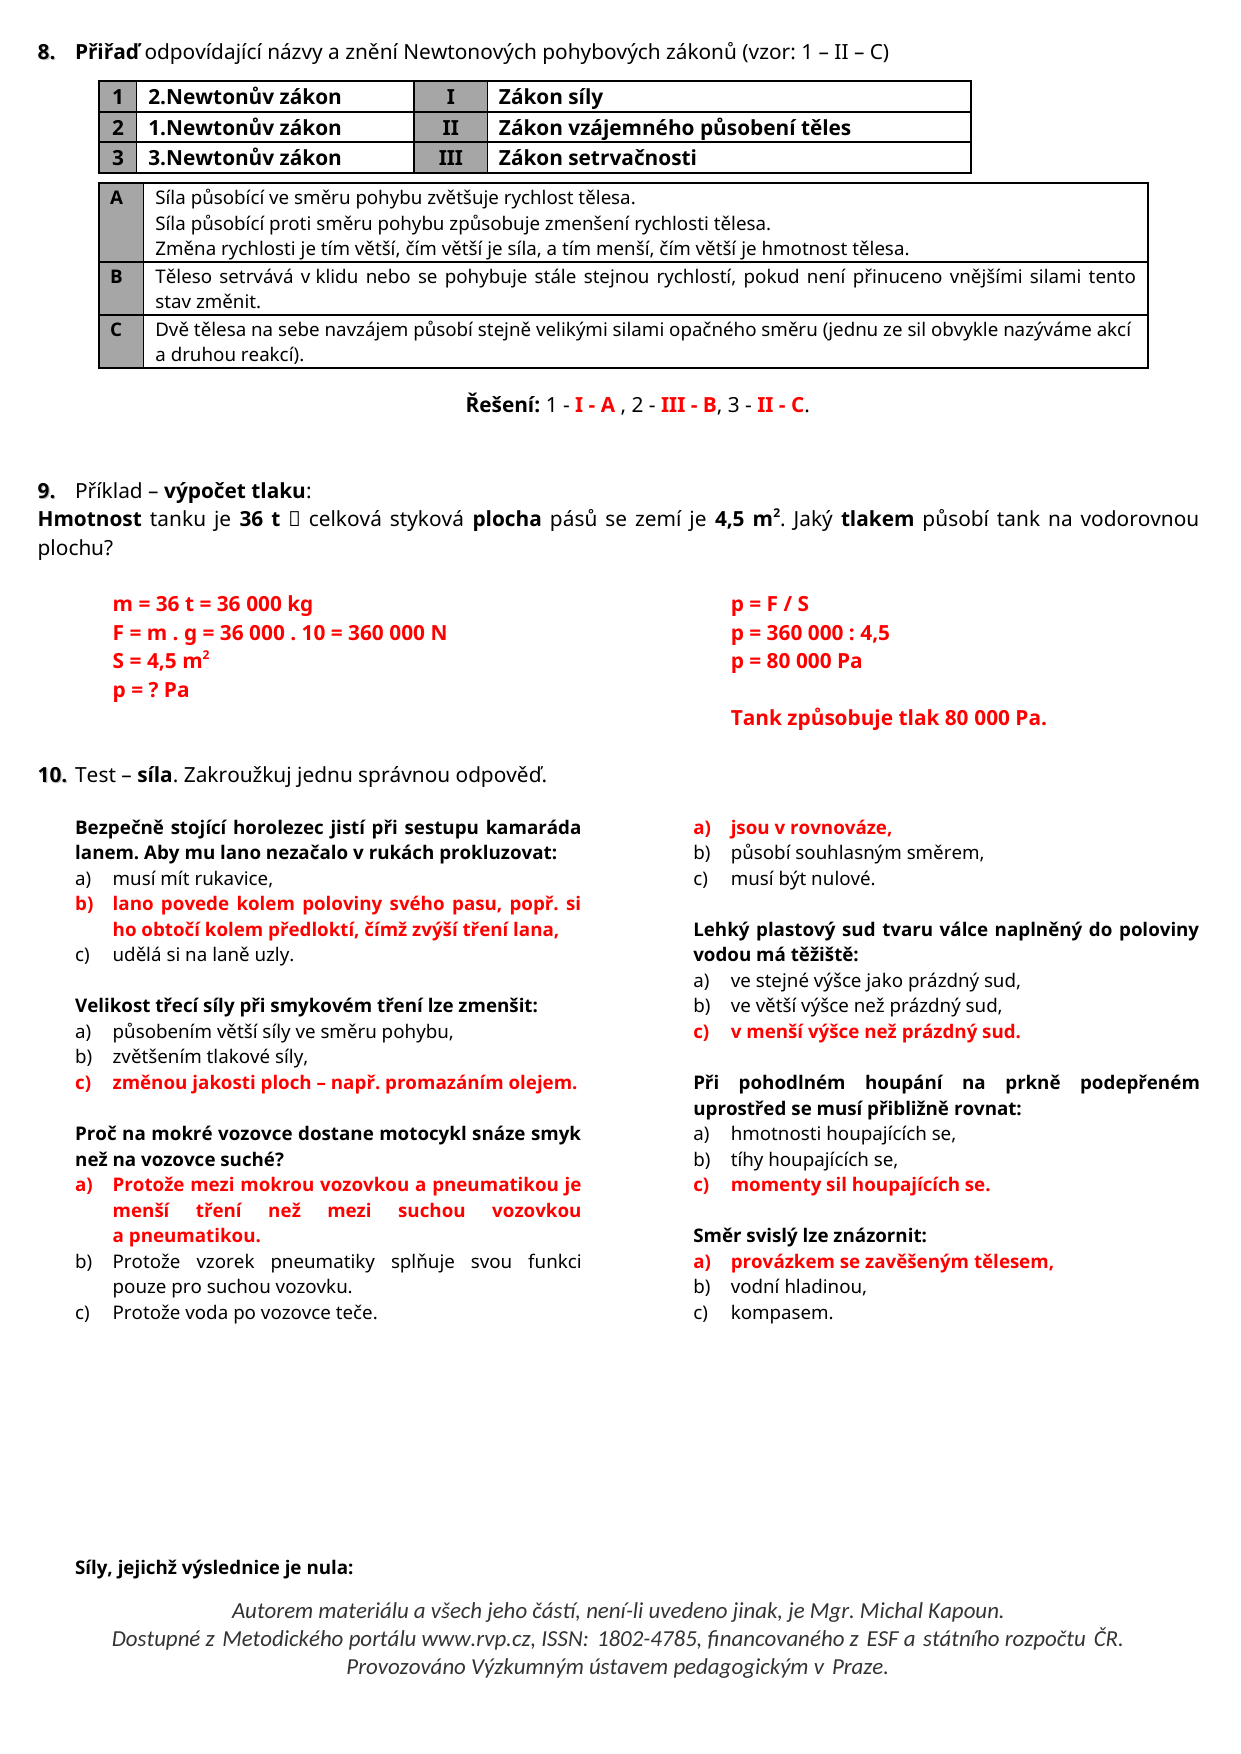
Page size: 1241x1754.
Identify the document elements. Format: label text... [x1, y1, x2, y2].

text Bezpečně stojící horolezec jistí při sestupu kamaráda lanem. Aby mu lano nezačalo v rukách prokluzovat: [75, 814, 582, 865]
list Protože vzorek pneumatiky splňuje svou funkci pouze pro suchou vozovku. [75, 1248, 582, 1299]
text p = 360 000 : 4,5 [731, 618, 1200, 646]
table_header Zákon síly [488, 82, 970, 111]
text m = 36 t = 36 000 kg [112, 589, 582, 618]
title Příklad – výpočet tlaku: [37, 476, 1200, 504]
text Řešení: 1 - I - A , 2 - III - B, 3 - II - C. [75, 391, 1200, 419]
list v menší výšce než prázdný sud. [693, 1018, 1200, 1044]
table_cell 2 [100, 113, 136, 141]
text Velikost třecí síly při smykovém tření lze zmenšit: [75, 993, 582, 1018]
text Lehký plastový sud tvaru válce naplněný do poloviny vodou má těžiště: [693, 916, 1200, 967]
list musí mít rukavice, [75, 865, 582, 891]
text p = ? Pa [112, 675, 582, 703]
text Hmotnost tanku je 36 t  celková styková plocha pásů se zemí je 4,5 m2. Jaký tlakem působí tank na vodorovnou plochu? [37, 504, 1200, 561]
list provázkem se zavěšeným tělesem, [693, 1248, 1200, 1273]
list zvětšením tlakové síly, [75, 1044, 582, 1069]
text F = m . g = 36 000 . 10 = 360 000 N [112, 618, 582, 646]
table_header A [100, 184, 143, 261]
title Test – síla. Zakroužkuj jednu správnou odpověď. [37, 760, 1200, 788]
text Síly, jejichž výslednice je nula: [75, 1554, 582, 1580]
text p = F / S [731, 589, 1200, 618]
table_header 2.Newtonův zákon [137, 82, 413, 111]
list tíhy houpajících se, [693, 1146, 1200, 1171]
list ve stejné výšce jako prázdný sud, [693, 967, 1200, 993]
list změnou jakosti ploch – např. promazáním olejem. [75, 1069, 582, 1095]
table_header 1 [100, 82, 136, 111]
table_cell II [415, 113, 487, 141]
text Proč na mokré vozovce dostane motocykl snáze smyk než na vozovce suché? [75, 1120, 582, 1171]
list ve větší výšce než prázdný sud, [693, 993, 1200, 1018]
table_cell B [100, 263, 143, 314]
text S = 4,5 m2 [112, 646, 582, 675]
list působí souhlasným směrem, [693, 839, 1200, 865]
text p = 80 000 Pa [731, 646, 1200, 675]
text Tank způsobuje tlak 80 000 Pa. [731, 703, 1200, 732]
table_cell 1.Newtonův zákon [137, 113, 413, 141]
list Protože mezi mokrou vozovkou a pneumatikou je menší tření než mezi suchou vozovkou a pneumatikou. [75, 1171, 582, 1248]
list kompasem. [693, 1299, 1200, 1324]
list Protože voda po vozovce teče. [75, 1299, 582, 1324]
list momenty sil houpajících se. [693, 1171, 1200, 1197]
list jsou v rovnováze, [693, 814, 1200, 839]
list působením větší síly ve směru pohybu, [75, 1018, 582, 1044]
title Přiřaď odpovídající názvy a znění Newtonových pohybových zákonů (vzor: 1 – II – C) [37, 37, 1200, 66]
text Při pohodlném houpání na prkně podepřeném uprostřed se musí přibližně rovnat: [693, 1069, 1200, 1120]
list vodní hladinou, [693, 1273, 1200, 1299]
table_cell Zákon vzájemného působení těles [488, 113, 970, 141]
table_cell Dvě tělesa na sebe navzájem působí stejně velikými silami opačného směru (jednu ze sil obvykle nazýváme akcí a druhou reakcí). [144, 316, 1147, 367]
text Směr svislý lze znázornit: [693, 1222, 1200, 1248]
list musí být nulové. [693, 865, 1200, 891]
table_cell III [415, 143, 487, 172]
list hmotnosti houpajících se, [693, 1120, 1200, 1146]
list lano povede kolem poloviny svého pasu, popř. si ho obtočí kolem předloktí, čímž zvýší tření lana, [75, 891, 582, 942]
table_cell Zákon setrvačnosti [488, 143, 970, 172]
table_cell C [100, 316, 143, 367]
table_cell 3 [100, 143, 136, 172]
table_header I [415, 82, 487, 111]
list udělá si na laně uzly. [75, 942, 582, 967]
table_cell 3.Newtonův zákon [137, 143, 413, 172]
